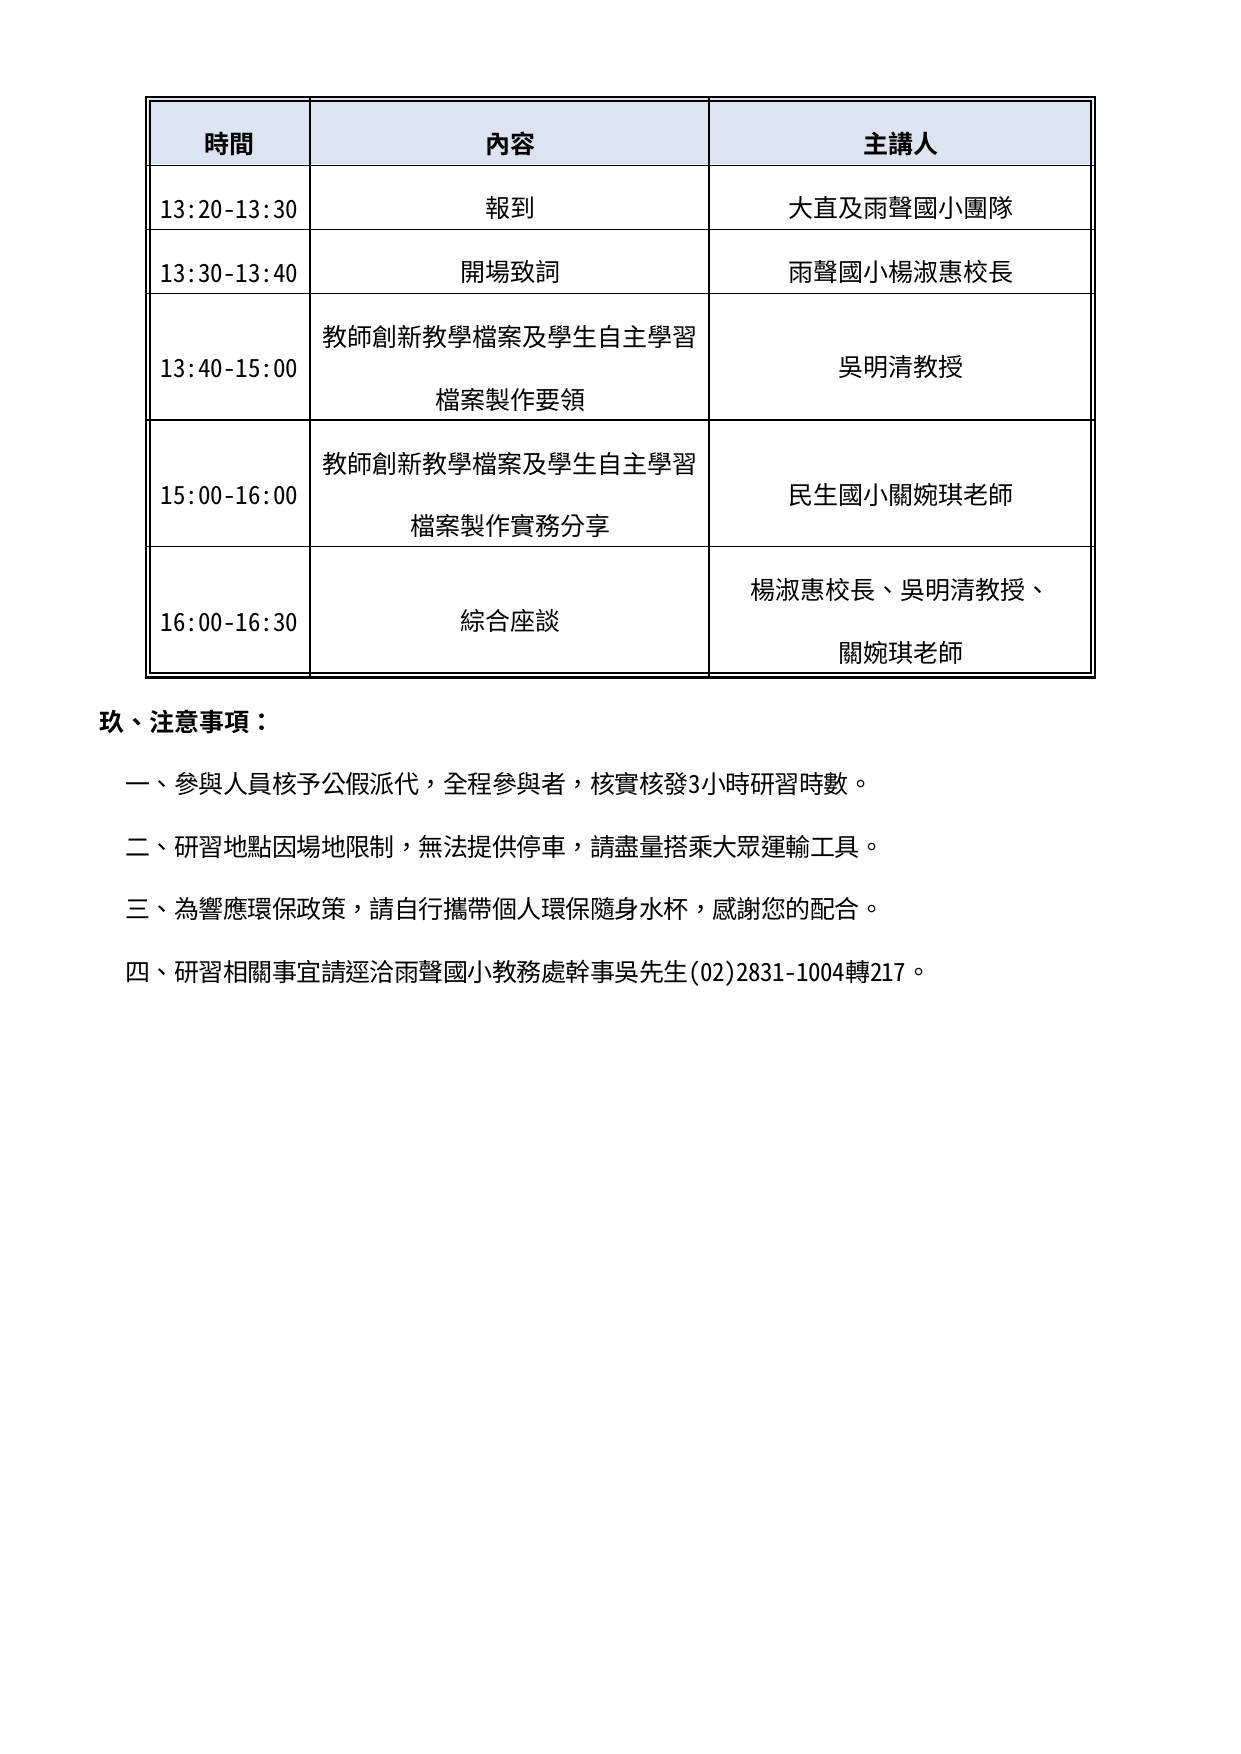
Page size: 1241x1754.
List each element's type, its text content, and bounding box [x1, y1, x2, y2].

table_cell 綜合座談 [311, 547, 708, 672]
table_cell 教師創新教學檔案及學生自主學習檔案製作要領 [311, 294, 708, 419]
table_cell 13:40-15:00 [151, 294, 309, 419]
table_header 內容 [311, 102, 708, 164]
text 三、為響應環保政策，請自行攜帶個人環保隨身水杯，感謝您的配合。 [125, 866, 1117, 928]
table_cell 16:00-16:30 [151, 547, 309, 672]
table_cell 雨聲國小楊淑惠校長 [710, 230, 1090, 293]
text 一、參與人員核予公假派代，全程參與者，核實核發3小時研習時數。 [125, 741, 1117, 803]
table_cell 民生國小關婉琪老師 [710, 421, 1090, 546]
table_cell 15:00-16:00 [151, 421, 309, 546]
table_cell 楊淑惠校長、吳明清教授、 關婉琪老師 [710, 547, 1090, 672]
table_cell 13:20-13:30 [151, 166, 309, 228]
text 四、研習相關事宜請逕洽雨聲國小教務處幹事吳先生(02)2831-1004轉217。 [125, 928, 1117, 991]
table_cell 大直及雨聲國小團隊 [710, 166, 1090, 228]
text 二、研習地點因場地限制，無法提供停車，請盡量搭乘大眾運輸工具。 [125, 803, 1117, 866]
table_cell 報到 [311, 166, 708, 228]
table_cell 教師創新教學檔案及學生自主學習檔案製作實務分享 [311, 421, 708, 546]
table_header 時間 [151, 102, 309, 164]
table_header 主講人 [710, 102, 1090, 164]
table_cell 開場致詞 [311, 230, 708, 293]
table_cell 吳明清教授 [710, 294, 1090, 419]
text 玖、注意事項： [87, 678, 1165, 741]
table_cell 13:30-13:40 [151, 230, 309, 293]
